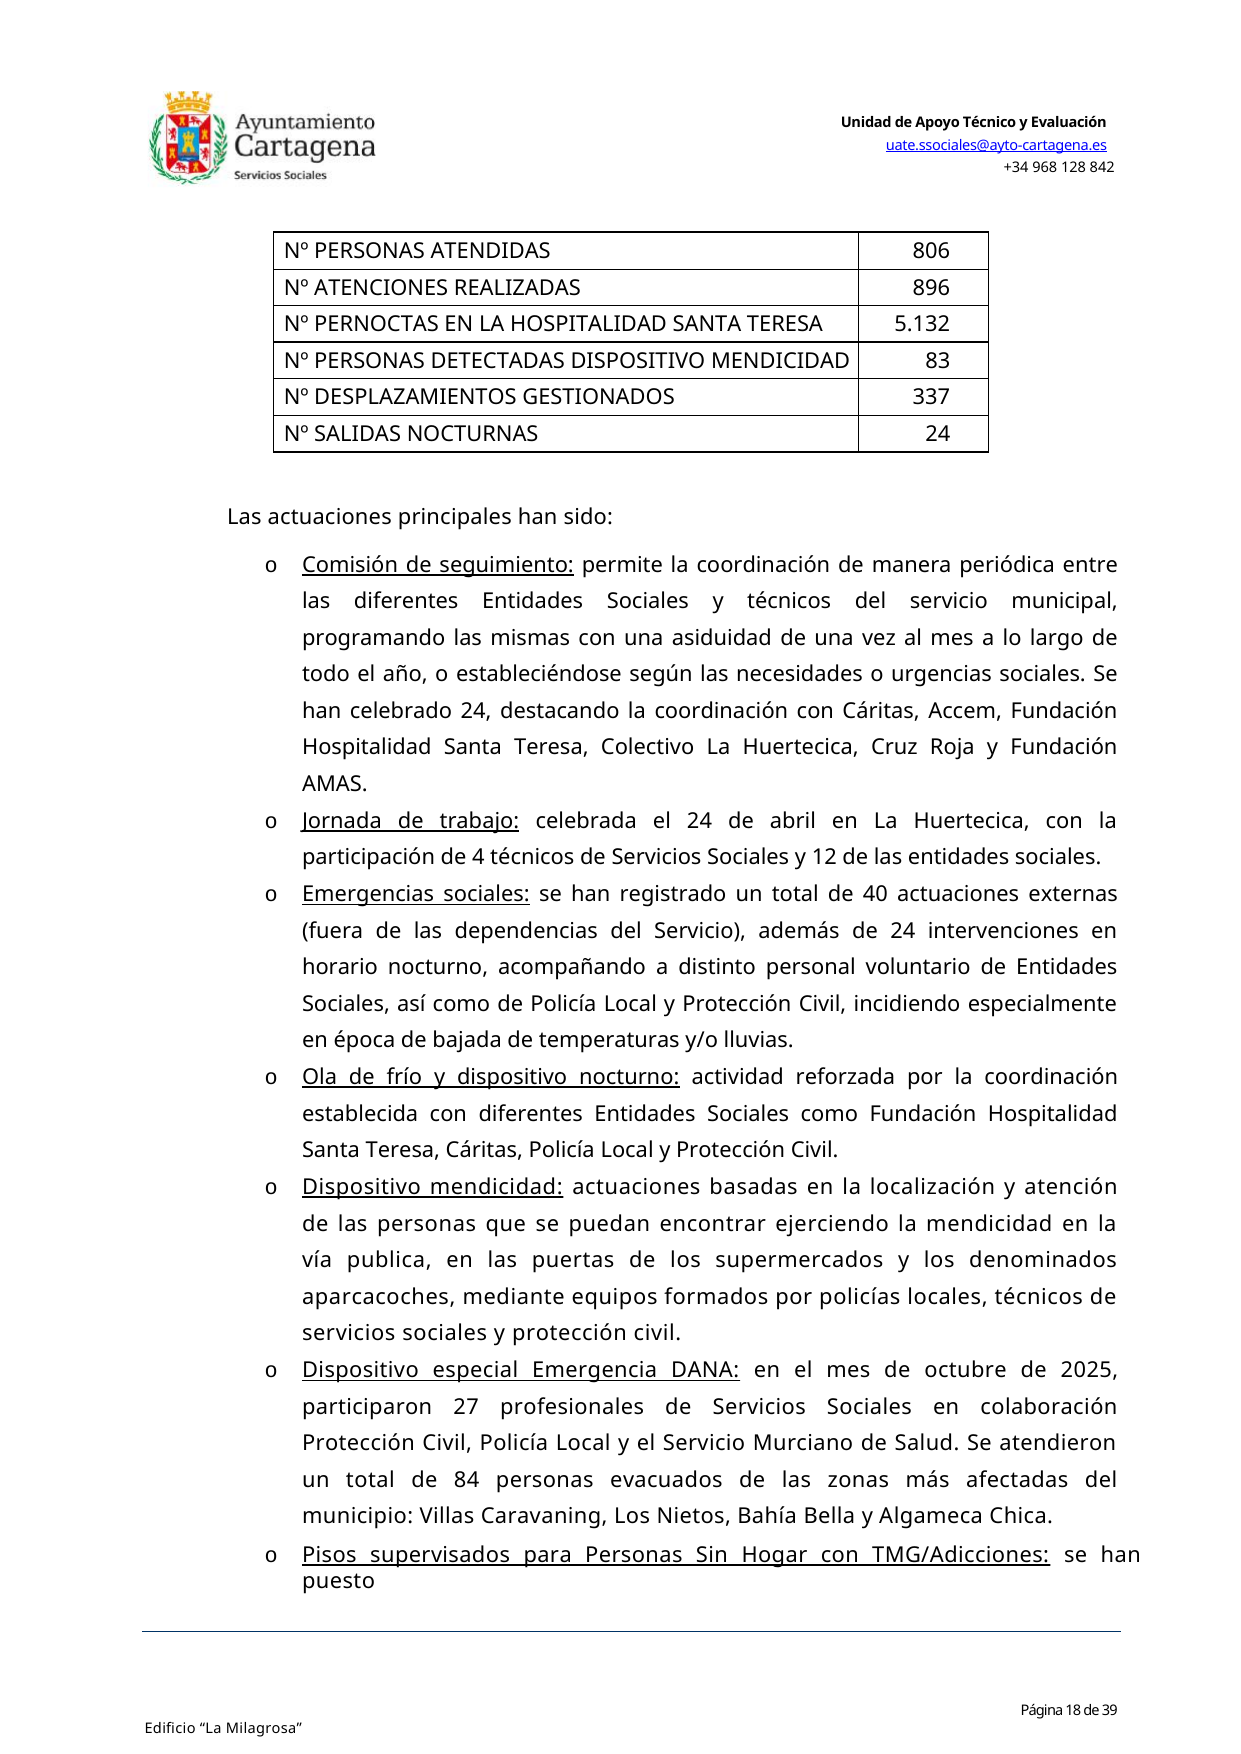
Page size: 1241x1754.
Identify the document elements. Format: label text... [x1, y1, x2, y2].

table_cell 896 [859, 270, 988, 305]
list Emergencias sociales: se han registrado un total de 40 actuaciones externas (fuera de las dependencias del Servicio), además de 24 intervenciones en horario nocturno, acompañando a distinto personal voluntario de Entidades Sociales, así como de Policía Local y Protección Civil, incidiendo especialmente en época de bajada de temperaturas y/o lluvias. [264, 873, 1118, 1055]
text Edificio “La Milagrosa” [144, 1720, 1141, 1738]
list Dispositivo especial Emergencia DANA: en el mes de octubre de 2025, participaron 27 profesionales de Servicios Sociales en colaboración Protección Civil, Policía Local y el Servicio Murciano de Salud. Se atendieron un total de 84 personas evacuados de las zonas más afectadas del municipio: Villas Caravaning, Los Nietos, Bahía Bella y Algameca Chica. [264, 1349, 1118, 1531]
table_cell Nº SALIDAS NOCTURNAS [274, 416, 858, 451]
table_header [122, 90, 376, 190]
table_header Unidad de Apoyo Técnico y Evaluación uate.ssociales@ayto-cartagena.es +34 968 128 842 [376, 90, 1141, 190]
table_cell 83 [859, 343, 988, 378]
list Jornada de trabajo: celebrada el 24 de abril en La Huertecica, con la participación de 4 técnicos de Servicios Sociales y 12 de las entidades sociales. [264, 799, 1118, 872]
list Pisos supervisados para Personas Sin Hogar con TMG/Adicciones: se han puesto [264, 1541, 1141, 1594]
text Las actuaciones principales han sido: [227, 504, 1141, 530]
table_header 806 [859, 233, 988, 268]
text Página 18 de 39 [122, 1701, 1118, 1718]
table_cell Nº ATENCIONES REALIZADAS [274, 270, 858, 305]
table_cell 337 [859, 379, 988, 414]
table_cell 5.132 [859, 306, 988, 341]
table_cell Nº PERSONAS DETECTADAS DISPOSITIVO MENDICIDAD [274, 343, 858, 378]
list Comisión de seguimiento: permite la coordinación de manera periódica entre las diferentes Entidades Sociales y técnicos del servicio municipal, programando las mismas con una asiduidad de una vez al mes a lo largo de todo el año, o estableciéndose según las necesidades o urgencias sociales. Se han celebrado 24, destacando la coordinación con Cáritas, Accem, Fundación Hospitalidad Santa Teresa, Colectivo La Huertecica, Cruz Roja y Fundación AMAS. [264, 543, 1118, 798]
table_cell Nº DESPLAZAMIENTOS GESTIONADOS [274, 379, 858, 414]
list Ola de frío y dispositivo nocturno: actividad reforzada por la coordinación establecida con diferentes Entidades Sociales como Fundación Hospitalidad Santa Teresa, Cáritas, Policía Local y Protección Civil. [264, 1056, 1118, 1165]
table_header Nº PERSONAS ATENDIDAS [274, 233, 858, 268]
table_cell Nº PERNOCTAS EN LA HOSPITALIDAD SANTA TERESA [274, 306, 858, 341]
list Dispositivo mendicidad: actuaciones basadas en la localización y atención de las personas que se puedan encontrar ejerciendo la mendicidad en la vía publica, en las puertas de los supermercados y los denominados aparcacoches, mediante equipos formados por policías locales, técnicos de servicios sociales y protección civil. [264, 1166, 1118, 1348]
table_cell 24 [859, 416, 988, 451]
